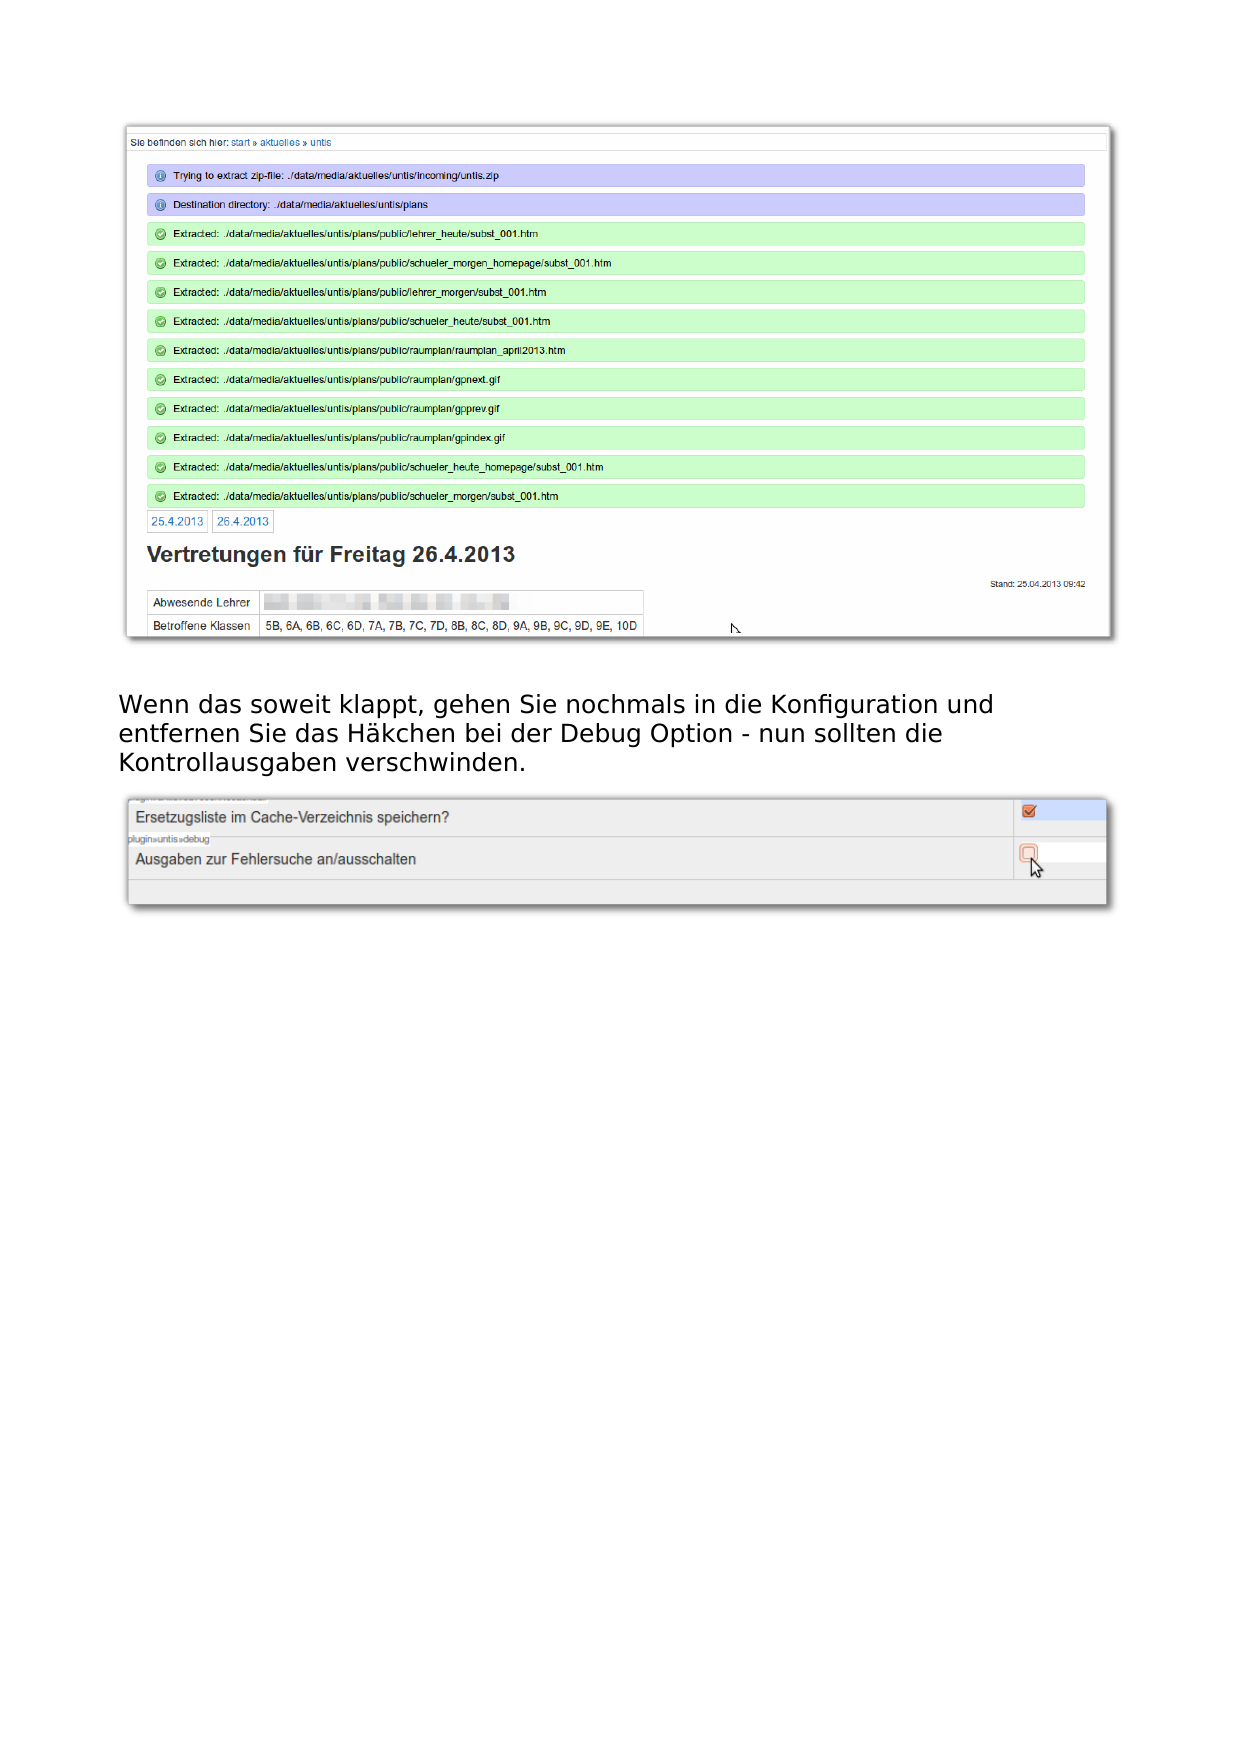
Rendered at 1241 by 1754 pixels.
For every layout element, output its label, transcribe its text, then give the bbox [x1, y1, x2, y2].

picture [118, 118, 1123, 649]
picture [118, 790, 1123, 921]
text Wenn das soweit klappt, gehen Sie nochmals in die Konfiguration und entfernen Sie das Häkchen bei der Debug Option - nun sollten die Kontrollausgaben verschwinden. [118, 690, 1122, 777]
